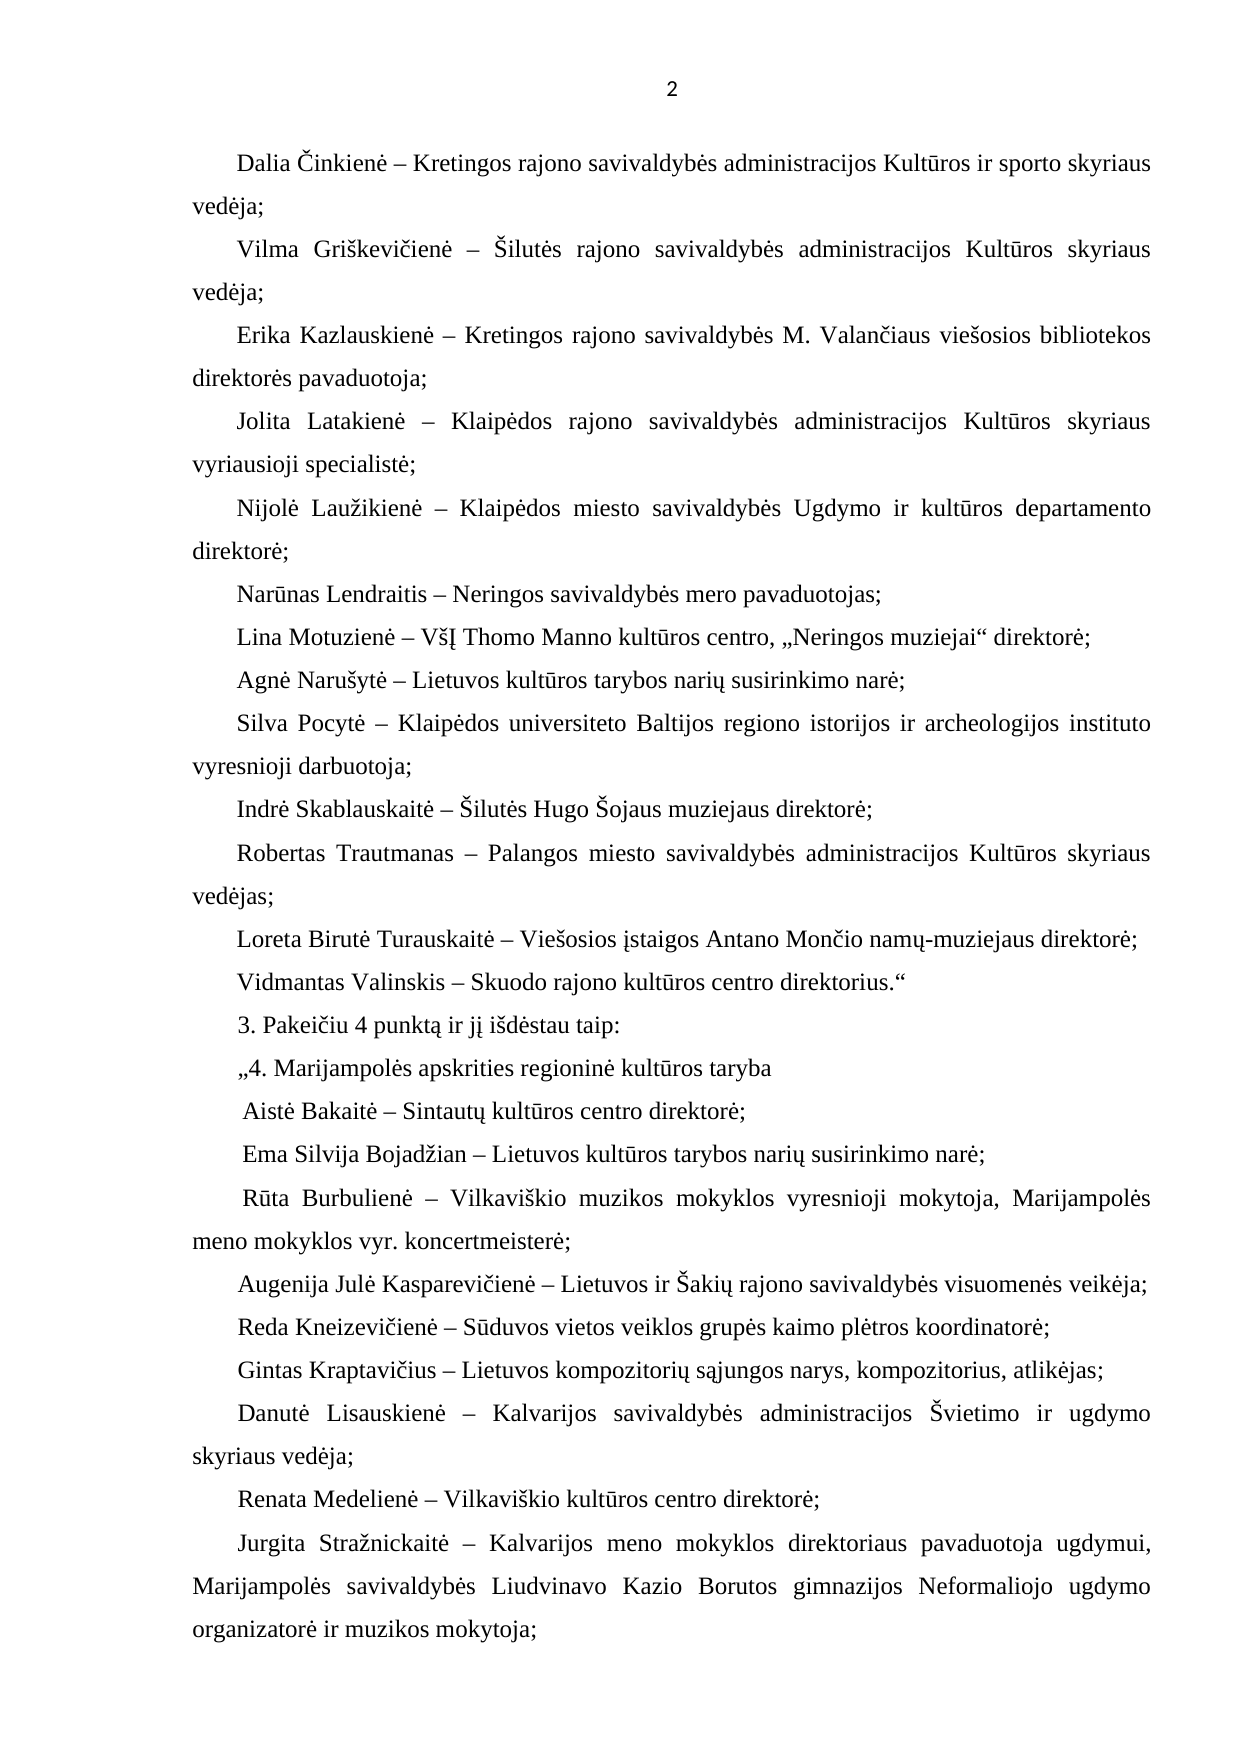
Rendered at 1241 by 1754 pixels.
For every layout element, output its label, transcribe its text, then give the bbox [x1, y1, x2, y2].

text „4. Marijampolės apskrities regioninė kultūros taryba [192, 1053, 1152, 1082]
text Renata Medelienė – Vilkaviškio kultūros centro direktorė; [192, 1484, 1152, 1513]
text Lina Motuzienė – VšĮ Thomo Manno kultūros centro, „Neringos muziejai“ direktorė; [192, 622, 1152, 651]
text Narūnas Lendraitis – Neringos savivaldybės mero pavaduotojas; [192, 579, 1152, 608]
text Aistė Bakaitė – Sintautų kultūros centro direktorė; [242, 1096, 1152, 1125]
text Danutė Lisauskienė – Kalvarijos savivaldybės administracijos Švietimo ir ugdymo skyriaus vedėja; [192, 1398, 1152, 1470]
text Dalia Činkienė – Kretingos rajono savivaldybės administracijos Kultūros ir sporto skyriaus vedėja; [192, 148, 1152, 219]
text Gintas Kraptavičius – Lietuvos kompozitorių sąjungos narys, kompozitorius, atlikėjas; [192, 1355, 1152, 1384]
text Ema Silvija Bojadžian – Lietuvos kultūros tarybos narių susirinkimo narė; [242, 1139, 1152, 1168]
text Jurgita Stražnickaitė – Kalvarijos meno mokyklos direktoriaus pavaduotoja ugdymui, Marijampolės savivaldybės Liudvinavo Kazio Borutos gimnazijos Neformaliojo ugdymo organizatorė ir muzikos mokytoja; [192, 1528, 1152, 1643]
text Loreta Birutė Turauskaitė – Viešosios įstaigos Antano Mončio namų-muziejaus direktorė; [192, 924, 1152, 953]
text Silva Pocytė – Klaipėdos universiteto Baltijos regiono istorijos ir archeologijos instituto vyresnioji darbuotoja; [192, 708, 1152, 780]
text Agnė Narušytė – Lietuvos kultūros tarybos narių susirinkimo narė; [192, 665, 1152, 694]
text Nijolė Laužikienė – Klaipėdos miesto savivaldybės Ugdymo ir kultūros departamento direktorė; [192, 493, 1152, 564]
text Robertas Trautmanas – Palangos miesto savivaldybės administracijos Kultūros skyriaus vedėjas; [192, 838, 1152, 909]
text 3. Pakeičiu 4 punktą ir jį išdėstau taip: [192, 1010, 1152, 1039]
text Erika Kazlauskienė – Kretingos rajono savivaldybės M. Valančiaus viešosios bibliotekos direktorės pavaduotoja; [192, 320, 1152, 392]
text Indrė Skablauskaitė – Šilutės Hugo Šojaus muziejaus direktorė; [192, 794, 1152, 823]
text Vilma Griškevičienė – Šilutės rajono savivaldybės administracijos Kultūros skyriaus vedėja; [192, 234, 1152, 306]
text Augenija Julė Kasparevičienė – Lietuvos ir Šakių rajono savivaldybės visuomenės veikėja; [192, 1269, 1152, 1298]
text Rūta Burbulienė – Vilkaviškio muzikos mokyklos vyresnioji mokytoja, Marijampolės meno mokyklos vyr. koncertmeisterė; [192, 1183, 1152, 1254]
text Reda Kneizevičienė – Sūduvos vietos veiklos grupės kaimo plėtros koordinatorė; [192, 1312, 1152, 1341]
text Jolita Latakienė – Klaipėdos rajono savivaldybės administracijos Kultūros skyriaus vyriausioji specialistė; [192, 406, 1152, 478]
text Vidmantas Valinskis – Skuodo rajono kultūros centro direktorius.“ [192, 967, 1152, 996]
